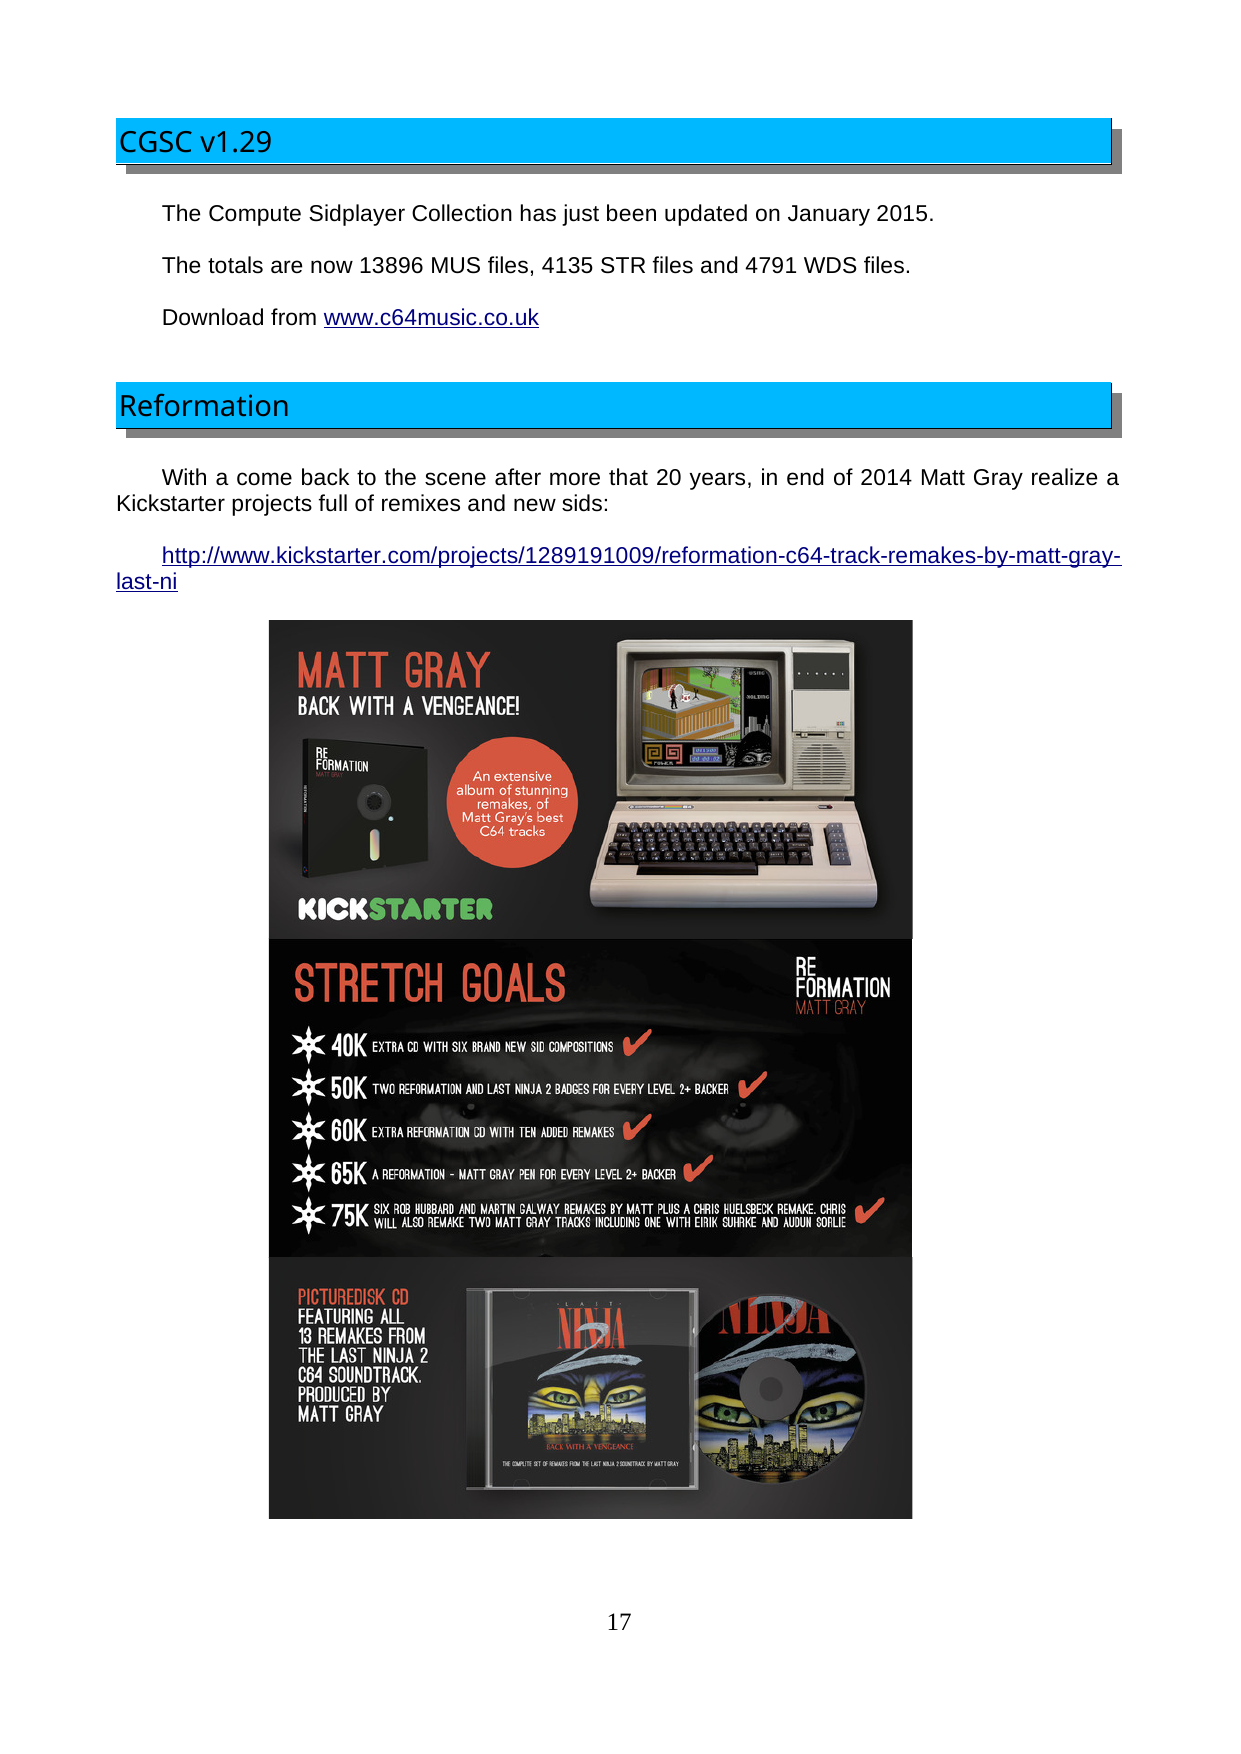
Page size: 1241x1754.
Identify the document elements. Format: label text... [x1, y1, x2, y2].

picture [268, 620, 913, 1519]
text The Compute Sidplayer Collection has just been updated on January 2015. [116, 200, 1122, 226]
text The totals are now 13896 MUS files, 4135 STR files and 4791 WDS files. [116, 252, 1122, 278]
text Reformation [116, 382, 1111, 428]
text Download from www.c64music.co.uk [116, 304, 1122, 330]
text With a come back to the scene after more that 20 years, in end of 2014 Matt Gray realize a Kickstarter projects full of remixes and new sids: [116, 464, 1122, 517]
text http://www.kickstarter.com/projects/1289191009/reformation-c64-track-remakes-by-matt-gray-last-ni [116, 543, 1122, 595]
text CGSC v1.29 [116, 118, 1111, 163]
